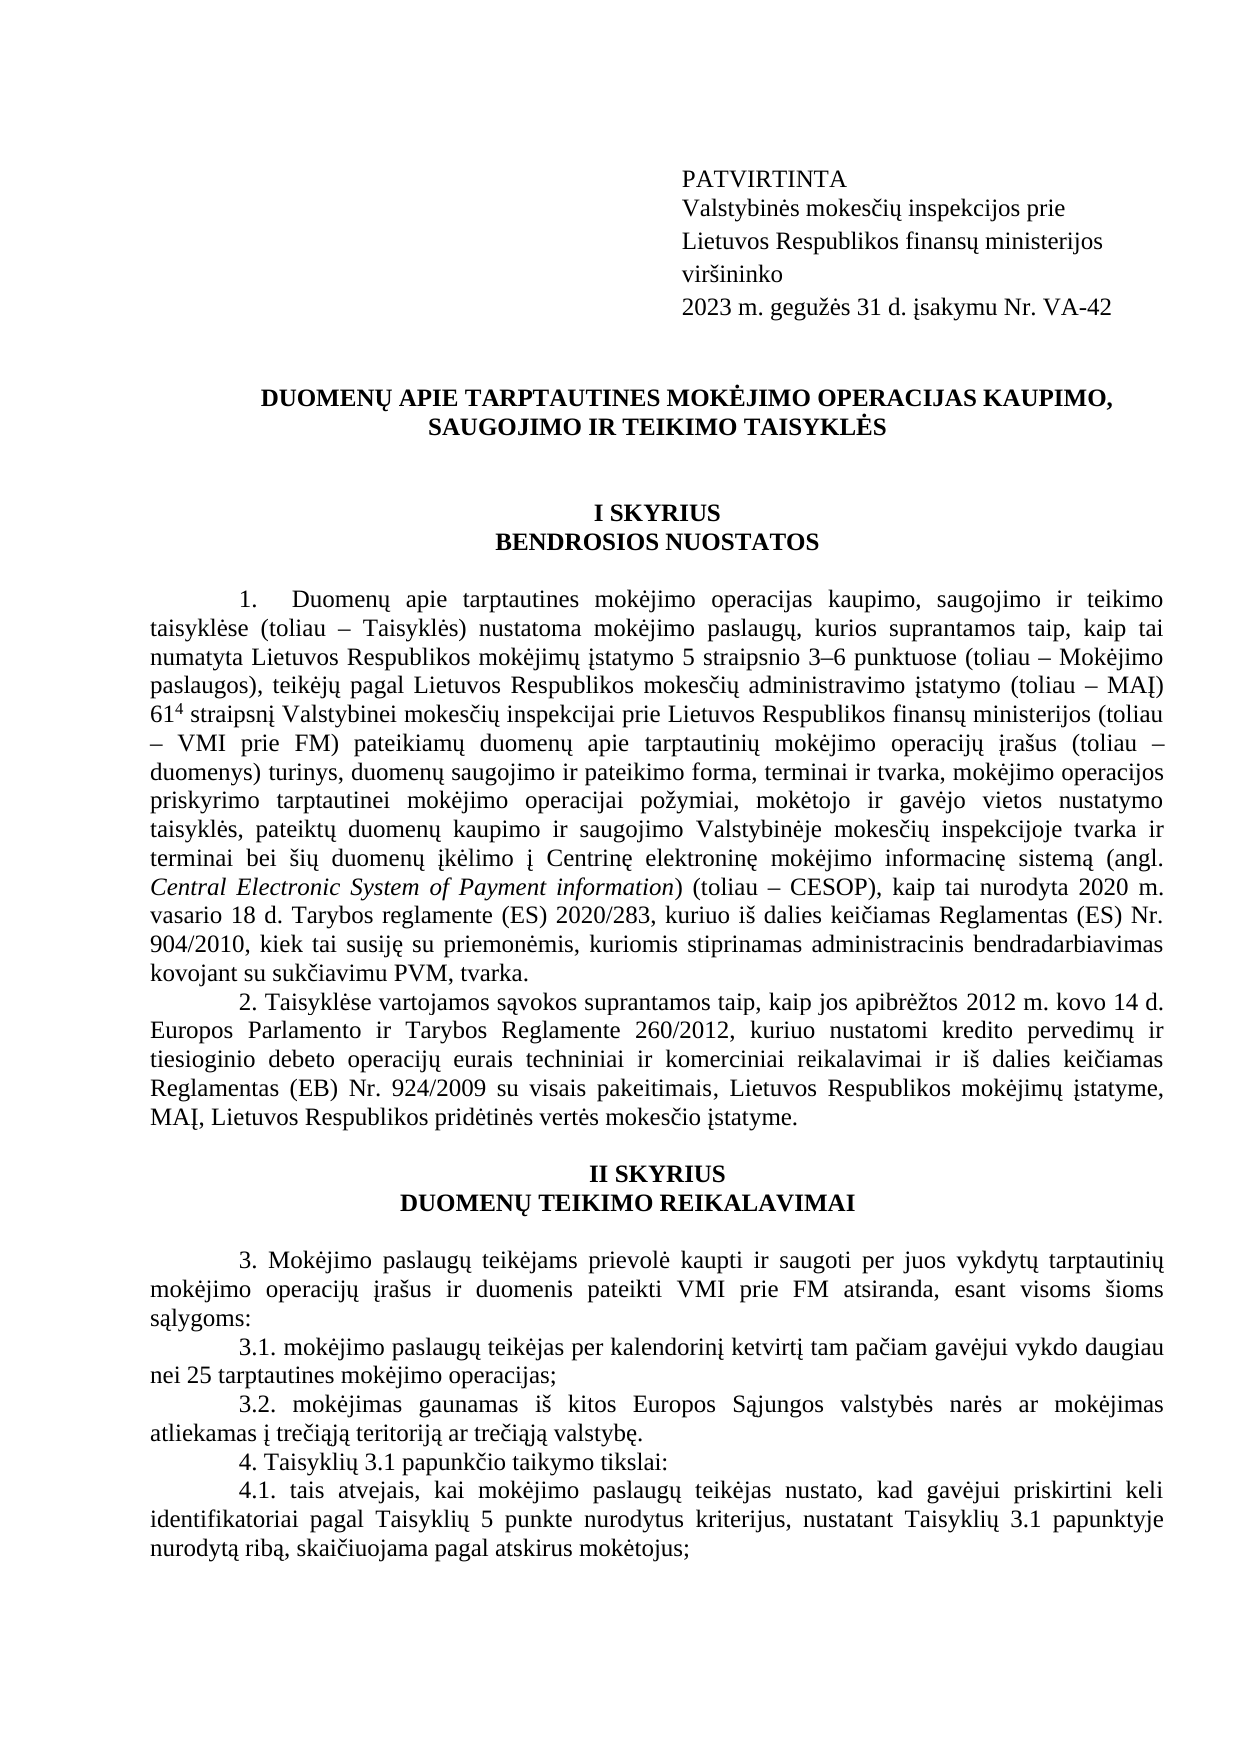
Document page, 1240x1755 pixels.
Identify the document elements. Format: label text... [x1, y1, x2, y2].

text Valstybinės mokesčių inspekcijos prie [682, 193, 1164, 222]
text viršininko [150, 259, 1164, 288]
text DUOMENŲ APIE TARPTAUTINES MOKĖJIMO OPERACIJAS KAUPIMO, SAUGOJIMO IR TEIKIMO TAISYKLĖS [150, 383, 1164, 440]
text 3.2. mokėjimas gaunamas iš kitos Europos Sąjungos valstybės narės ar mokėjimas atliekamas į trečiąją teritoriją ar trečiąją valstybę. [150, 1389, 1164, 1447]
text Lietuvos Respublikos finansų ministerijos [682, 226, 1164, 255]
text BENDROSIOS NUOSTATOS [150, 527, 1164, 555]
text 4. Taisyklių 3.1 papunkčio taikymo tikslai: [150, 1447, 1164, 1475]
text 2023 m. gegužės 31 d. įsakymu Nr. VA-42 [150, 292, 1164, 321]
text 4.1. tais atvejais, kai mokėjimo paslaugų teikėjas nustato, kad gavėjui priskirtini keli identifikatoriai pagal Taisyklių 5 punkte nurodytus kriterijus, nustatant Taisyklių 3.1 papunktyje nurodytą ribą, skaičiuojama pagal atskirus mokėtojus; [150, 1475, 1164, 1562]
text 1. Duomenų apie tarptautines mokėjimo operacijas kaupimo, saugojimo ir teikimo taisyklėse (toliau – Taisyklės) nustatoma mokėjimo paslaugų, kurios suprantamos taip, kaip tai numatyta Lietuvos Respublikos mokėjimų įstatymo 5 straipsnio 3–6 punktuose (toliau – Mokėjimo paslaugos), teikėjų pagal Lietuvos Respublikos mokesčių administravimo įstatymo (toliau – MAĮ) 614 straipsnį Valstybinei mokesčių inspekcijai prie Lietuvos Respublikos finansų ministerijos (toliau – VMI prie FM) pateikiamų duomenų apie tarptautinių mokėjimo operacijų įrašus (toliau – duomenys) turinys, duomenų saugojimo ir pateikimo forma, terminai ir tvarka, mokėjimo operacijos priskyrimo tarptautinei mokėjimo operacijai požymiai, mokėtojo ir gavėjo vietos nustatymo taisyklės, pateiktų duomenų kaupimo ir saugojimo Valstybinėje mokesčių inspekcijoje tvarka ir terminai bei šių duomenų įkėlimo į Centrinę elektroninę mokėjimo informacinę sistemą (angl. Central Electronic System of Payment information) (toliau – CESOP), kaip tai nurodyta 2020 m. vasario 18 d. Tarybos reglamente (ES) 2020/283, kuriuo iš dalies keičiamas Reglamentas (ES) Nr. 904/2010, kiek tai susiję su priemonėmis, kuriomis stiprinamas administracinis bendradarbiavimas kovojant su sukčiavimu PVM, tvarka. [150, 584, 1164, 987]
text II SKYRIUS [150, 1159, 1164, 1188]
text 2. Taisyklėse vartojamos sąvokos suprantamos taip, kaip jos apibrėžtos 2012 m. kovo 14 d. Europos Parlamento ir Tarybos Reglamente 260/2012, kuriuo nustatomi kredito pervedimų ir tiesioginio debeto operacijų eurais techniniai ir komerciniai reikalavimai ir iš dalies keičiamas Reglamentas (EB) Nr. 924/2009 su visais pakeitimais, Lietuvos Respublikos mokėjimų įstatyme, MAĮ, Lietuvos Respublikos pridėtinės vertės mokesčio įstatyme. [150, 987, 1164, 1130]
text 3. Mokėjimo paslaugų teikėjams prievolė kaupti ir saugoti per juos vykdytų tarptautinių mokėjimo operacijų įrašus ir duomenis pateikti VMI prie FM atsiranda, esant visoms šioms sąlygoms: [150, 1245, 1164, 1332]
text PATVIRTINTA [150, 164, 1164, 193]
text I SKYRIUS [150, 498, 1164, 527]
text 3.1. mokėjimo paslaugų teikėjas per kalendorinį ketvirtį tam pačiam gavėjui vykdo daugiau nei 25 tarptautines mokėjimo operacijas; [150, 1332, 1164, 1389]
text DUOMENŲ TEIKIMO REIKALAVIMAI [91, 1188, 1164, 1217]
